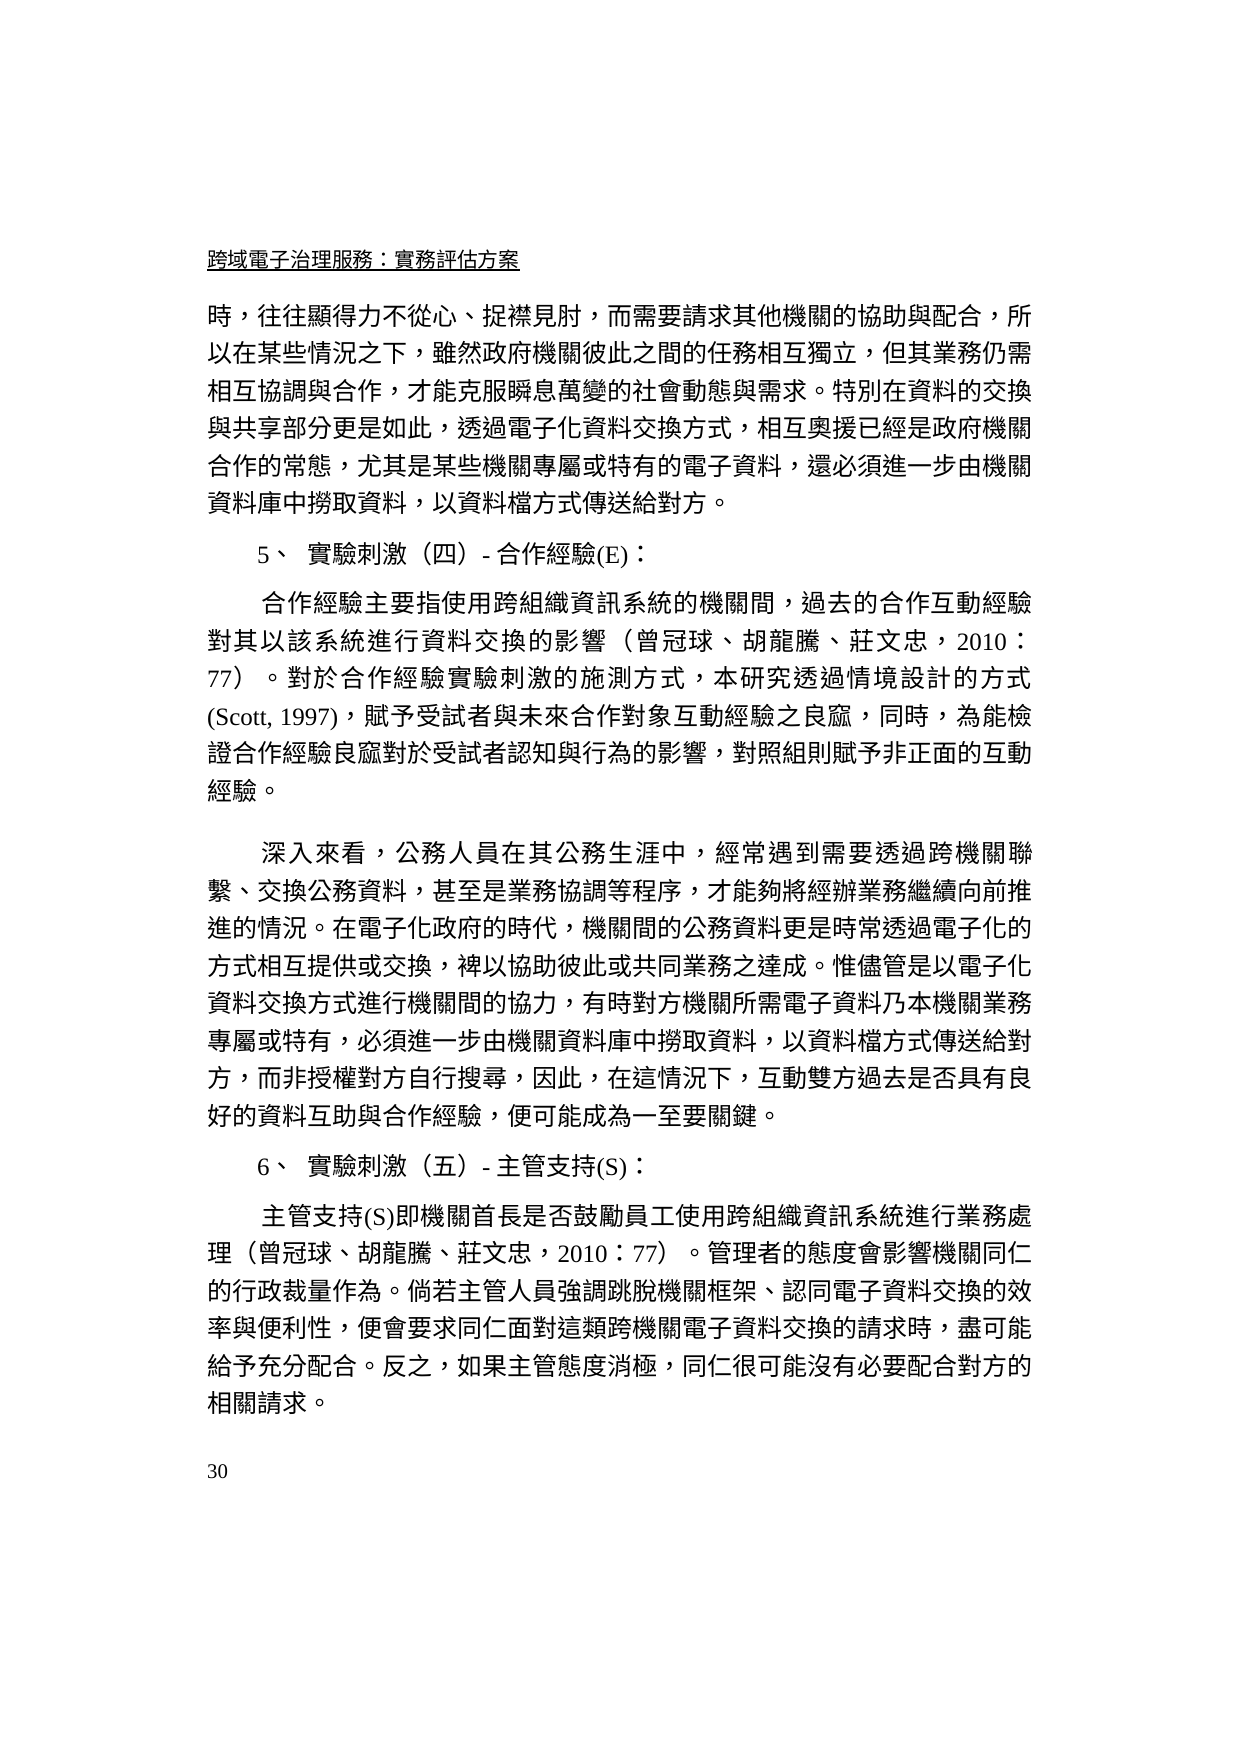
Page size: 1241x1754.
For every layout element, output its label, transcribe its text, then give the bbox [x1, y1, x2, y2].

text 主管支持(S)即機關首長是否鼓勵員工使用跨組織資訊系統進行業務處理（曾冠球、胡龍騰、莊文忠，2010：77）。管理者的態度會影響機關同仁的行政裁量作為。倘若主管人員強調跳脫機關框架、認同電子資料交換的效率與便利性，便會要求同仁面對這類跨機關電子資料交換的請求時，盡可能給予充分配合。反之，如果主管態度消極，同仁很可能沒有必要配合對方的相關請求。 [207, 1195, 1033, 1420]
list 實驗刺激（四）- 合作經驗(E)： [257, 533, 1033, 570]
text 合作經驗主要指使用跨組織資訊系統的機關間，過去的合作互動經驗對其以該系統進行資料交換的影響（曾冠球、胡龍騰、莊文忠，2010：77）。對於合作經驗實驗刺激的施測方式，本研究透過情境設計的方式(Scott, 1997)，賦予受試者與未來合作對象互動經驗之良窳，同時，為能檢證合作經驗良窳對於受試者認知與行為的影響，對照組則賦予非正面的互動經驗。 [207, 583, 1033, 808]
text 時，往往顯得力不從心、捉襟見肘，而需要請求其他機關的協助與配合，所以在某些情況之下，雖然政府機關彼此之間的任務相互獨立，但其業務仍需相互協調與合作，才能克服瞬息萬變的社會動態與需求。特別在資料的交換與共享部分更是如此，透過電子化資料交換方式，相互奧援已經是政府機關合作的常態，尤其是某些機關專屬或特有的電子資料，還必須進一步由機關資料庫中撈取資料，以資料檔方式傳送給對方。 [207, 295, 1033, 520]
text 深入來看，公務人員在其公務生涯中，經常遇到需要透過跨機關聯繫、交換公務資料，甚至是業務協調等程序，才能夠將經辦業務繼續向前推進的情況。在電子化政府的時代，機關間的公務資料更是時常透過電子化的方式相互提供或交換，裨以協助彼此或共同業務之達成。惟儘管是以電子化資料交換方式進行機關間的協力，有時對方機關所需電子資料乃本機關業務專屬或特有，必須進一步由機關資料庫中撈取資料，以資料檔方式傳送給對方，而非授權對方自行搜尋，因此，在這情況下，互動雙方過去是否具有良好的資料互助與合作經驗，便可能成為一至要關鍵。 [207, 833, 1033, 1133]
list 實驗刺激（五）- 主管支持(S)： [257, 1145, 1033, 1183]
